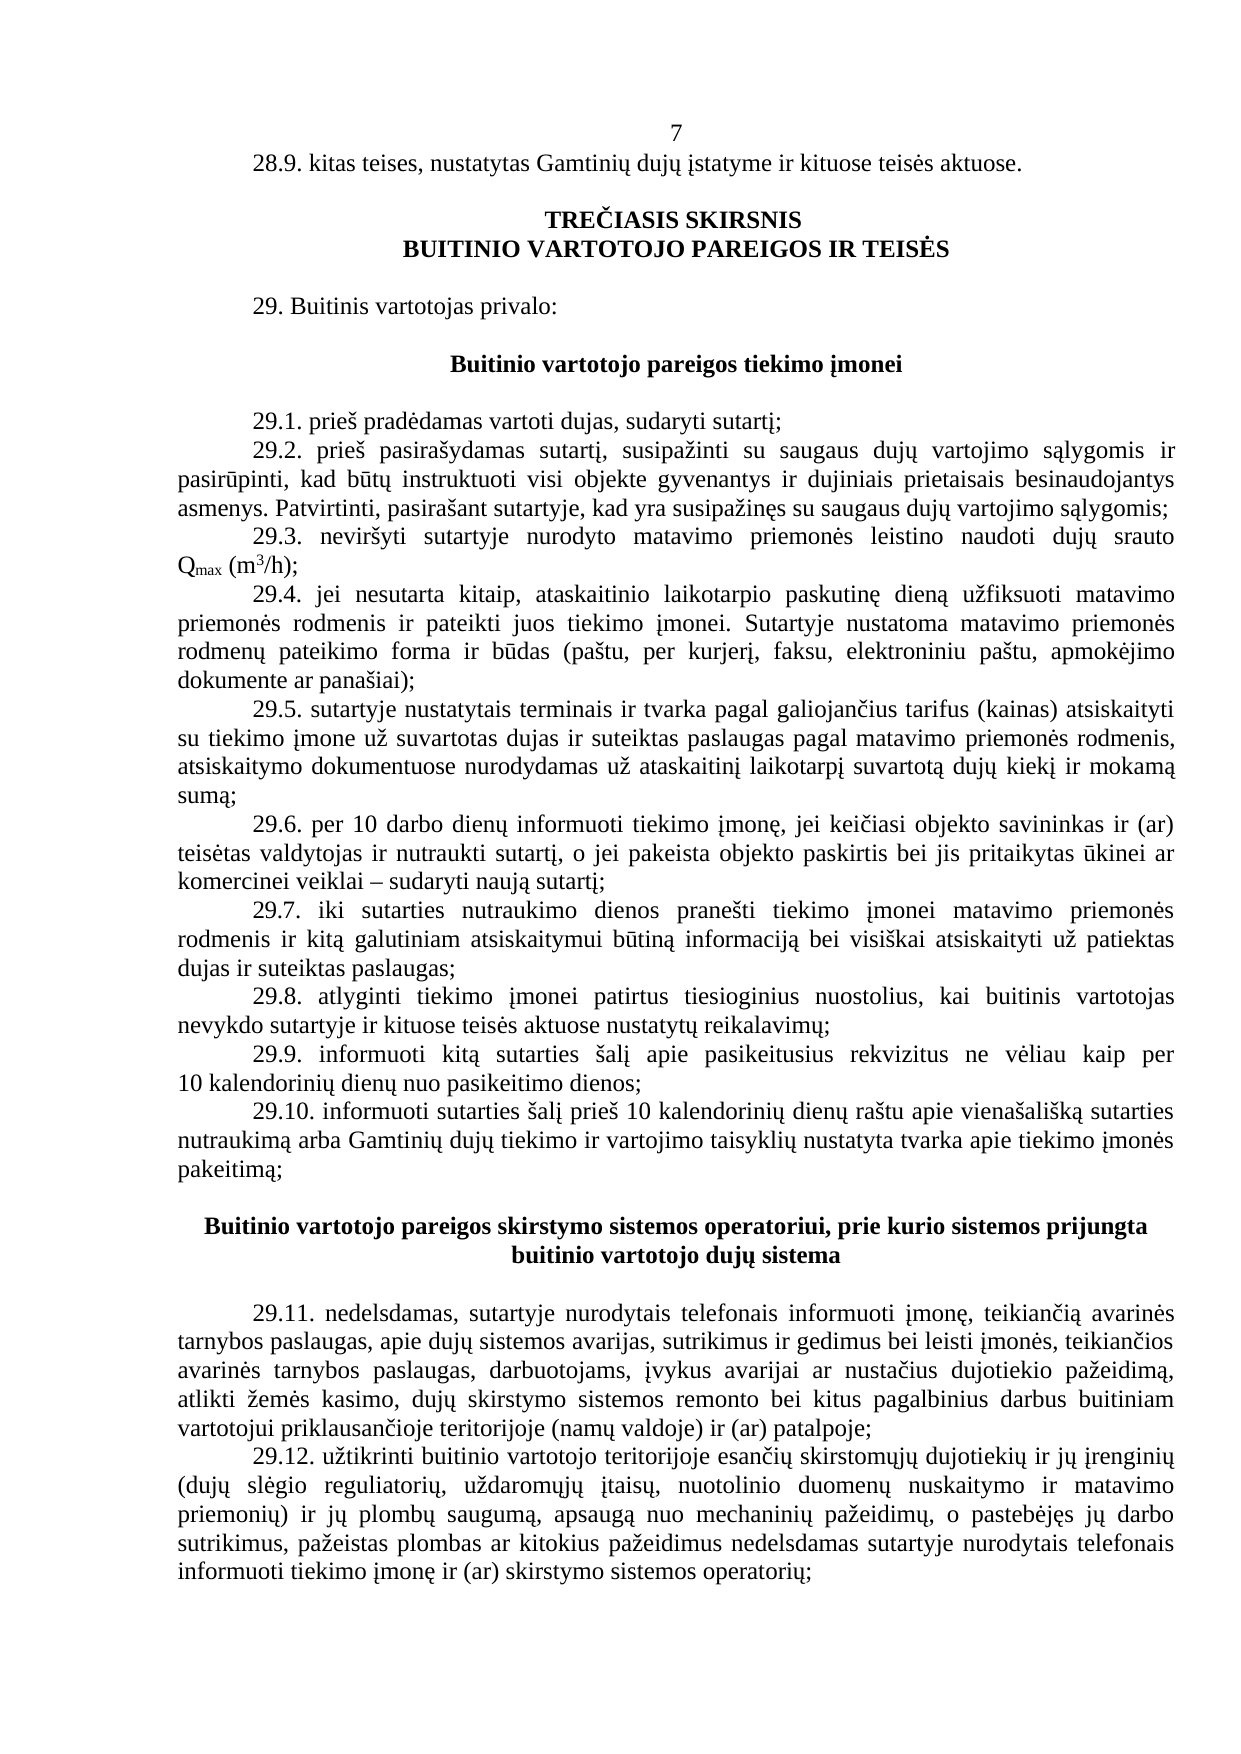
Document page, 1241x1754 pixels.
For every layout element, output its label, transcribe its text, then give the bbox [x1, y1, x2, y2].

text 29.6. per 10 darbo dienų informuoti tiekimo įmonę, jei keičiasi objekto savininkas ir (ar) teisėtas valdytojas ir nutraukti sutartį, o jei pakeista objekto paskirtis bei jis pritaikytas ūkinei ar komercinei veiklai – sudaryti naują sutartį; [177, 809, 1175, 895]
text 29.12. užtikrinti buitinio vartotojo teritorijoje esančių skirstomųjų dujotiekių ir jų įrenginių (dujų slėgio reguliatorių, uždaromųjų įtaisų, nuotolinio duomenų nuskaitymo ir matavimo priemonių) ir jų plombų saugumą, apsaugą nuo mechaninių pažeidimų, o pastebėjęs jų darbo sutrikimus, pažeistas plombas ar kitokius pažeidimus nedelsdamas sutartyje nurodytais telefonais informuoti tiekimo įmonę ir (ar) skirstymo sistemos operatorių; [177, 1441, 1175, 1585]
text 29.8. atlyginti tiekimo įmonei patirtus tiesioginius nuostolius, kai buitinis vartotojas nevykdo sutartyje ir kituose teisės aktuose nustatytų reikalavimų; [177, 981, 1175, 1039]
text Buitinio vartotojo pareigos skirstymo sistemos operatoriui, prie kurio sistemos prijungta buitinio vartotojo dujų sistema [177, 1211, 1175, 1269]
text 29.5. sutartyje nustatytais terminais ir tvarka pagal galiojančius tarifus (kainas) atsiskaityti su tiekimo įmone už suvartotas dujas ir suteiktas paslaugas pagal matavimo priemonės rodmenis, atsiskaitymo dokumentuose nurodydamas už ataskaitinį laikotarpį suvartotą dujų kiekį ir mokamą sumą; [177, 694, 1175, 809]
text 29. Buitinis vartotojas privalo: [177, 291, 1175, 320]
text 29.11. nedelsdamas, sutartyje nurodytais telefonais informuoti įmonę, teikiančią avarinės tarnybos paslaugas, apie dujų sistemos avarijas, sutrikimus ir gedimus bei leisti įmonės, teikiančios avarinės tarnybos paslaugas, darbuotojams, įvykus avarijai ar nustačius dujotiekio pažeidimą, atlikti žemės kasimo, dujų skirstymo sistemos remonto bei kitus pagalbinius darbus buitiniam vartotojui priklausančioje teritorijoje (namų valdoje) ir (ar) patalpoje; [177, 1298, 1175, 1441]
text 29.10. informuoti sutarties šalį prieš 10 kalendorinių dienų raštu apie vienašališką sutarties nutraukimą arba Gamtinių dujų tiekimo ir vartojimo taisyklių nustatyta tvarka apie tiekimo įmonės pakeitimą; [177, 1096, 1175, 1183]
text 28.9. kitas teises, nustatytas Gamtinių dujų įstatyme ir kituose teisės aktuose. [177, 148, 1175, 176]
text Buitinio vartotojo pareigos tiekimo įmonei [177, 349, 1175, 378]
text 29.7. iki sutarties nutraukimo dienos pranešti tiekimo įmonei matavimo priemonės rodmenis ir kitą galutiniam atsiskaitymui būtiną informaciją bei visiškai atsiskaityti už patiektas dujas ir suteiktas paslaugas; [177, 895, 1175, 981]
text 29.3. neviršyti sutartyje nurodyto matavimo priemonės leistino naudoti dujų srauto Qmax (m3/h); [177, 521, 1175, 579]
text TREČIASIS SKIRSNIS [177, 205, 1175, 234]
text 29.1. prieš pradėdamas vartoti dujas, sudaryti sutartį; [177, 406, 1175, 435]
text 29.9. informuoti kitą sutarties šalį apie pasikeitusius rekvizitus ne vėliau kaip per 10 kalendorinių dienų nuo pasikeitimo dienos; [177, 1039, 1175, 1096]
text 29.4. jei nesutarta kitaip, ataskaitinio laikotarpio paskutinę dieną užfiksuoti matavimo priemonės rodmenis ir pateikti juos tiekimo įmonei. Sutartyje nustatoma matavimo priemonės rodmenų pateikimo forma ir būdas (paštu, per kurjerį, faksu, elektroniniu paštu, apmokėjimo dokumente ar panašiai); [177, 579, 1175, 694]
text 29.2. prieš pasirašydamas sutartį, susipažinti su saugaus dujų vartojimo sąlygomis ir pasirūpinti, kad būtų instruktuoti visi objekte gyvenantys ir dujiniais prietaisais besinaudojantys asmenys. Patvirtinti, pasirašant sutartyje, kad yra susipažinęs su saugaus dujų vartojimo sąlygomis; [177, 435, 1175, 521]
text BUITINIO VARTOTOJO PAREIGOS IR TEISĖS [177, 234, 1175, 263]
